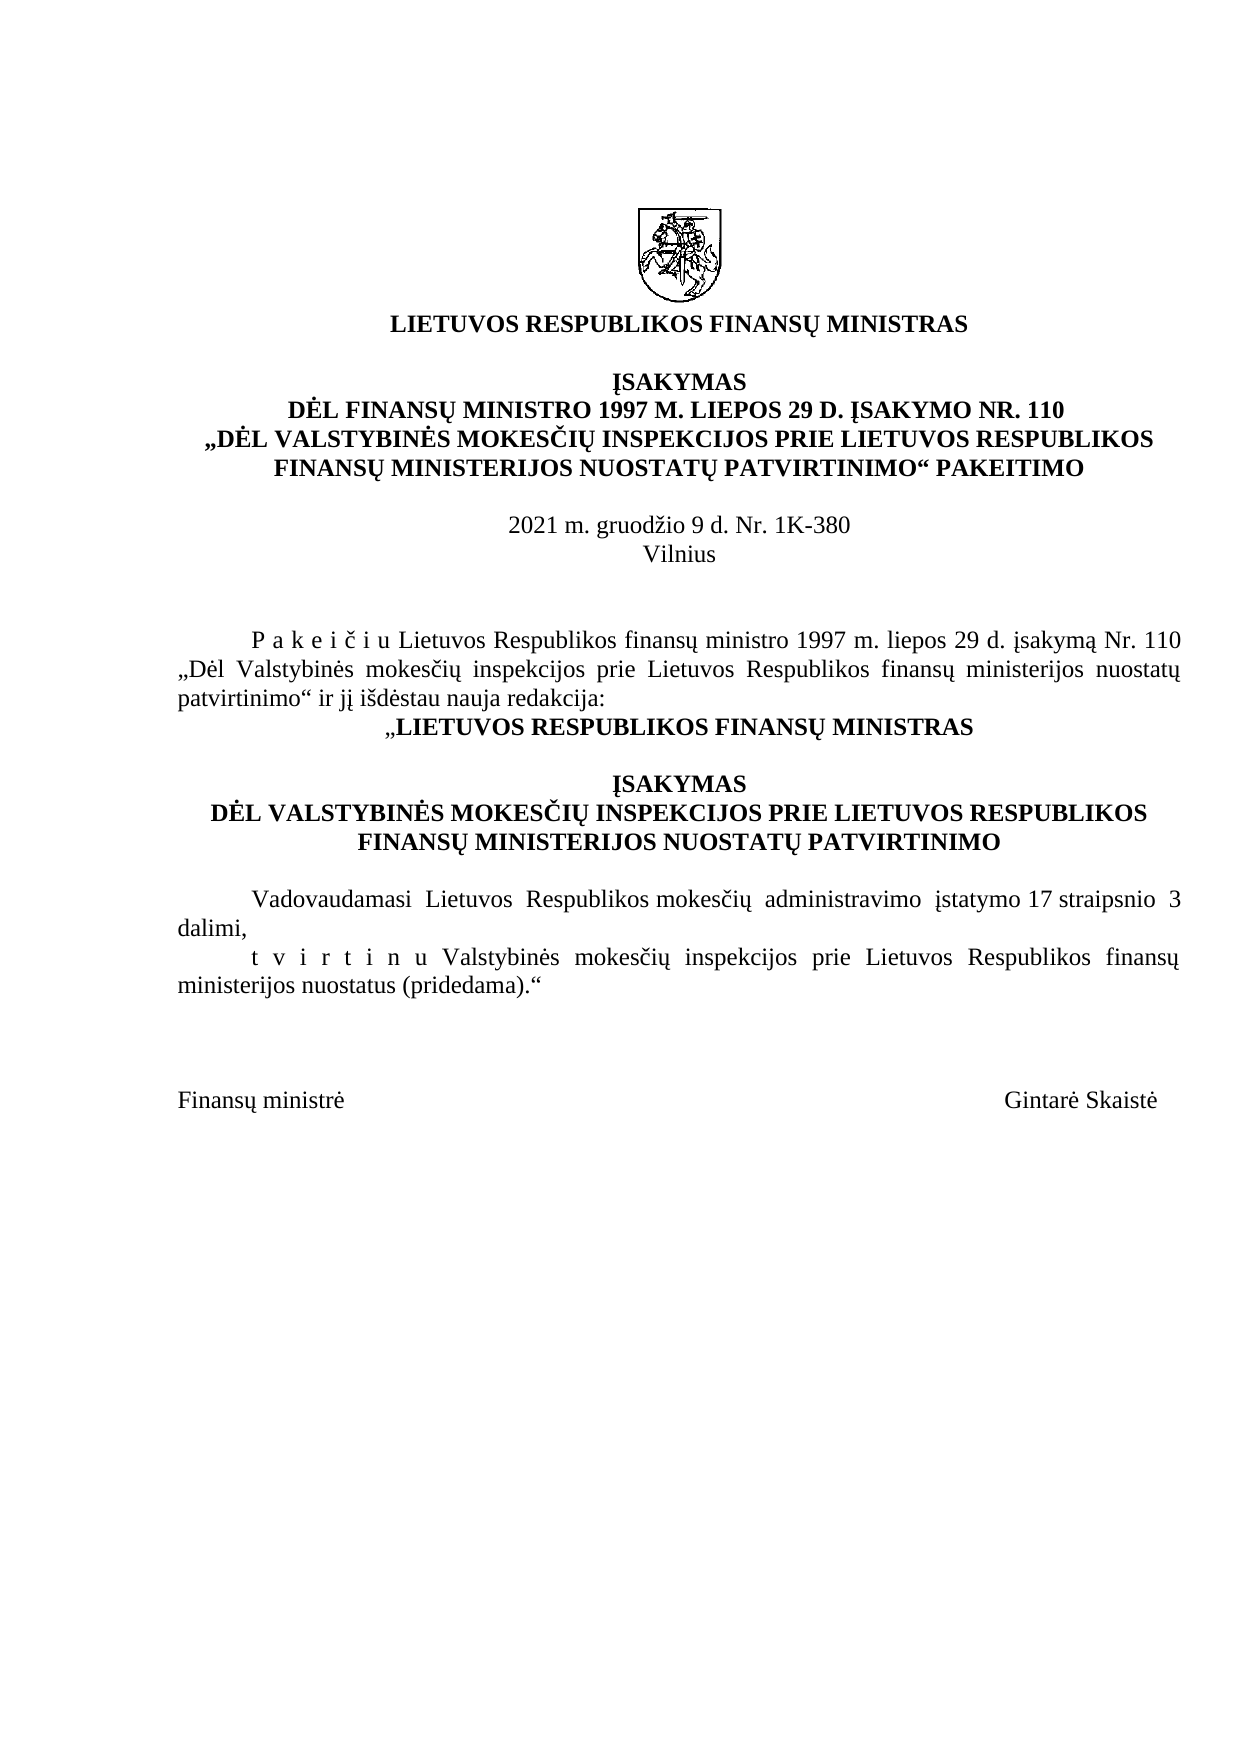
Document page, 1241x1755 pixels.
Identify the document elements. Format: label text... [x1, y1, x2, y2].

text ĮSAKYMAS [177, 367, 1181, 395]
text DĖL VALSTYBINĖS MOKESČIŲ INSPEKCIJOS PRIE LIETUVOS RESPUBLIKOS FINANSŲ MINISTERIJOS NUOSTATŲ PATVIRTINIMO [177, 798, 1181, 855]
text Vilnius [177, 539, 1181, 568]
text P a k e i č i u Lietuvos Respublikos finansų ministro 1997 m. liepos 29 d. įsakymą Nr. 110 „Dėl Valstybinės mokesčių inspekcijos prie Lietuvos Respublikos finansų ministerijos nuostatų patvirtinimo“ ir jį išdėstau nauja redakcija: [177, 625, 1181, 712]
text t v i r t i n u Valstybinės mokesčių inspekcijos prie Lietuvos Respublikos finansų ministerijos nuostatus (pridedama).“ [177, 942, 1181, 999]
text ĮSAKYMAS [177, 769, 1181, 798]
text DĖL FINANSŲ MINISTRO 1997 m. LIEPOS 29 d. ĮSAKYMO Nr. 110 „DĖL VALSTYBINĖS MOKESČIŲ INSPEKCIJOS PRIE LIETUVOS RESPUBLIKOS FINANSŲ MINISTERIJOS NUOSTATŲ PATVIRTINIMO“ PAKEITIMO [177, 395, 1181, 482]
text „LIETUVOS RESPUBLIKOS FINANSŲ MINISTRAS [177, 712, 1181, 740]
text Finansų ministrė Gintarė Skaistė [177, 1085, 1181, 1114]
text LIETUVOS RESPUBLIKOS FINANSŲ MINISTRAS [177, 309, 1181, 338]
text Vadovaudamasi Lietuvos Respublikоs mokesčių administravimo įstatymo 17 straipsnio 3 dalimi, [177, 884, 1181, 942]
text 2021 m. gruodžio 9 d. Nr. 1K-380 [177, 510, 1181, 539]
